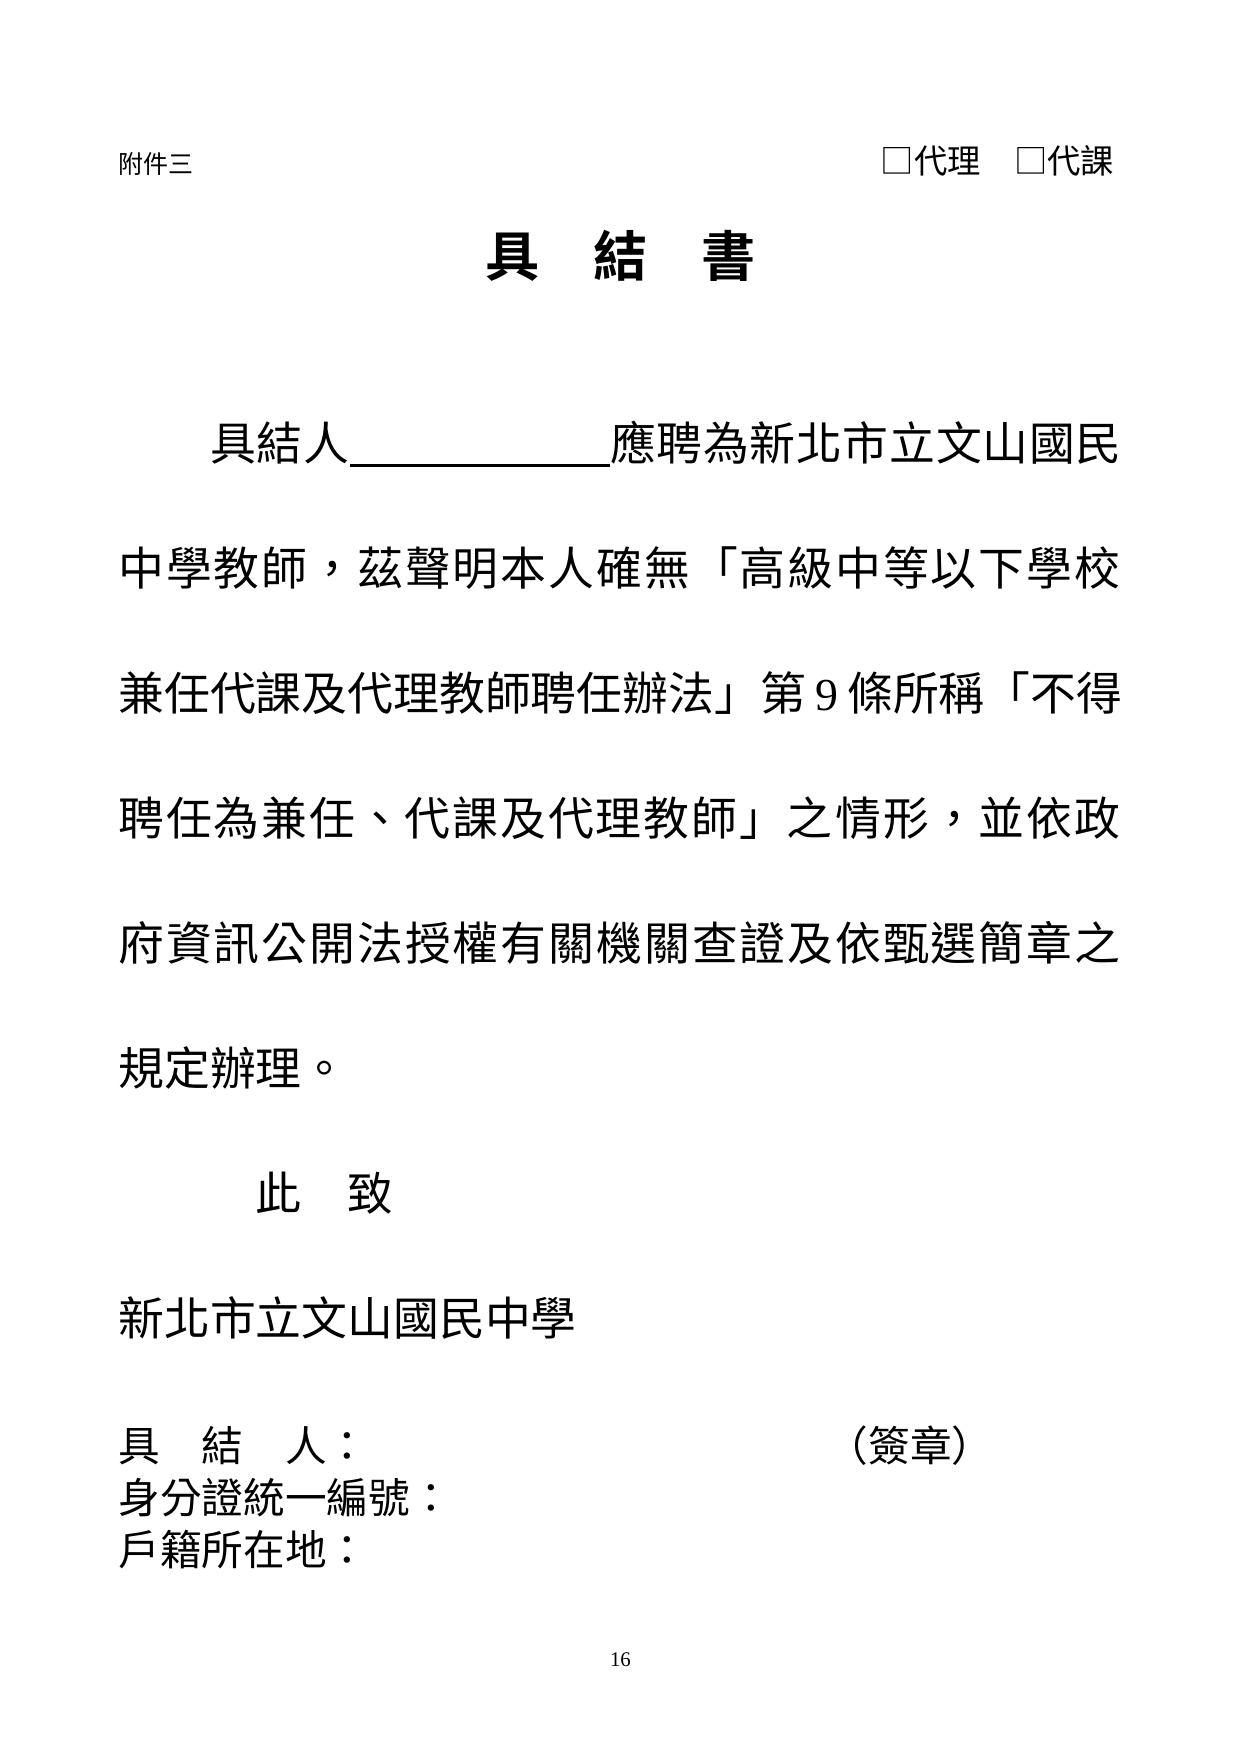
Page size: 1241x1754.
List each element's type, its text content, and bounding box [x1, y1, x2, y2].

text 具結人 應聘為新北市立文山國民中學教師，茲聲明本人確無「高級中等以下學校兼任代課及代理教師聘任辦法」第9條所稱「不得聘任為兼任、代課及代理教師」之情形，並依政府資訊公開法授權有關機關查證及依甄選簡章之規定辦理。 [118, 368, 1122, 1118]
text 新北市立文山國民中學 [118, 1243, 1122, 1368]
text 附件三 □代理 □代課 [118, 118, 1122, 180]
text 具 結 人： （簽章） [118, 1420, 1122, 1472]
text 此 致 [118, 1118, 1122, 1243]
text 具 結 書 [118, 180, 1122, 305]
text 身分證統一編號： [118, 1472, 1122, 1524]
text 戶籍所在地： [118, 1524, 1122, 1576]
